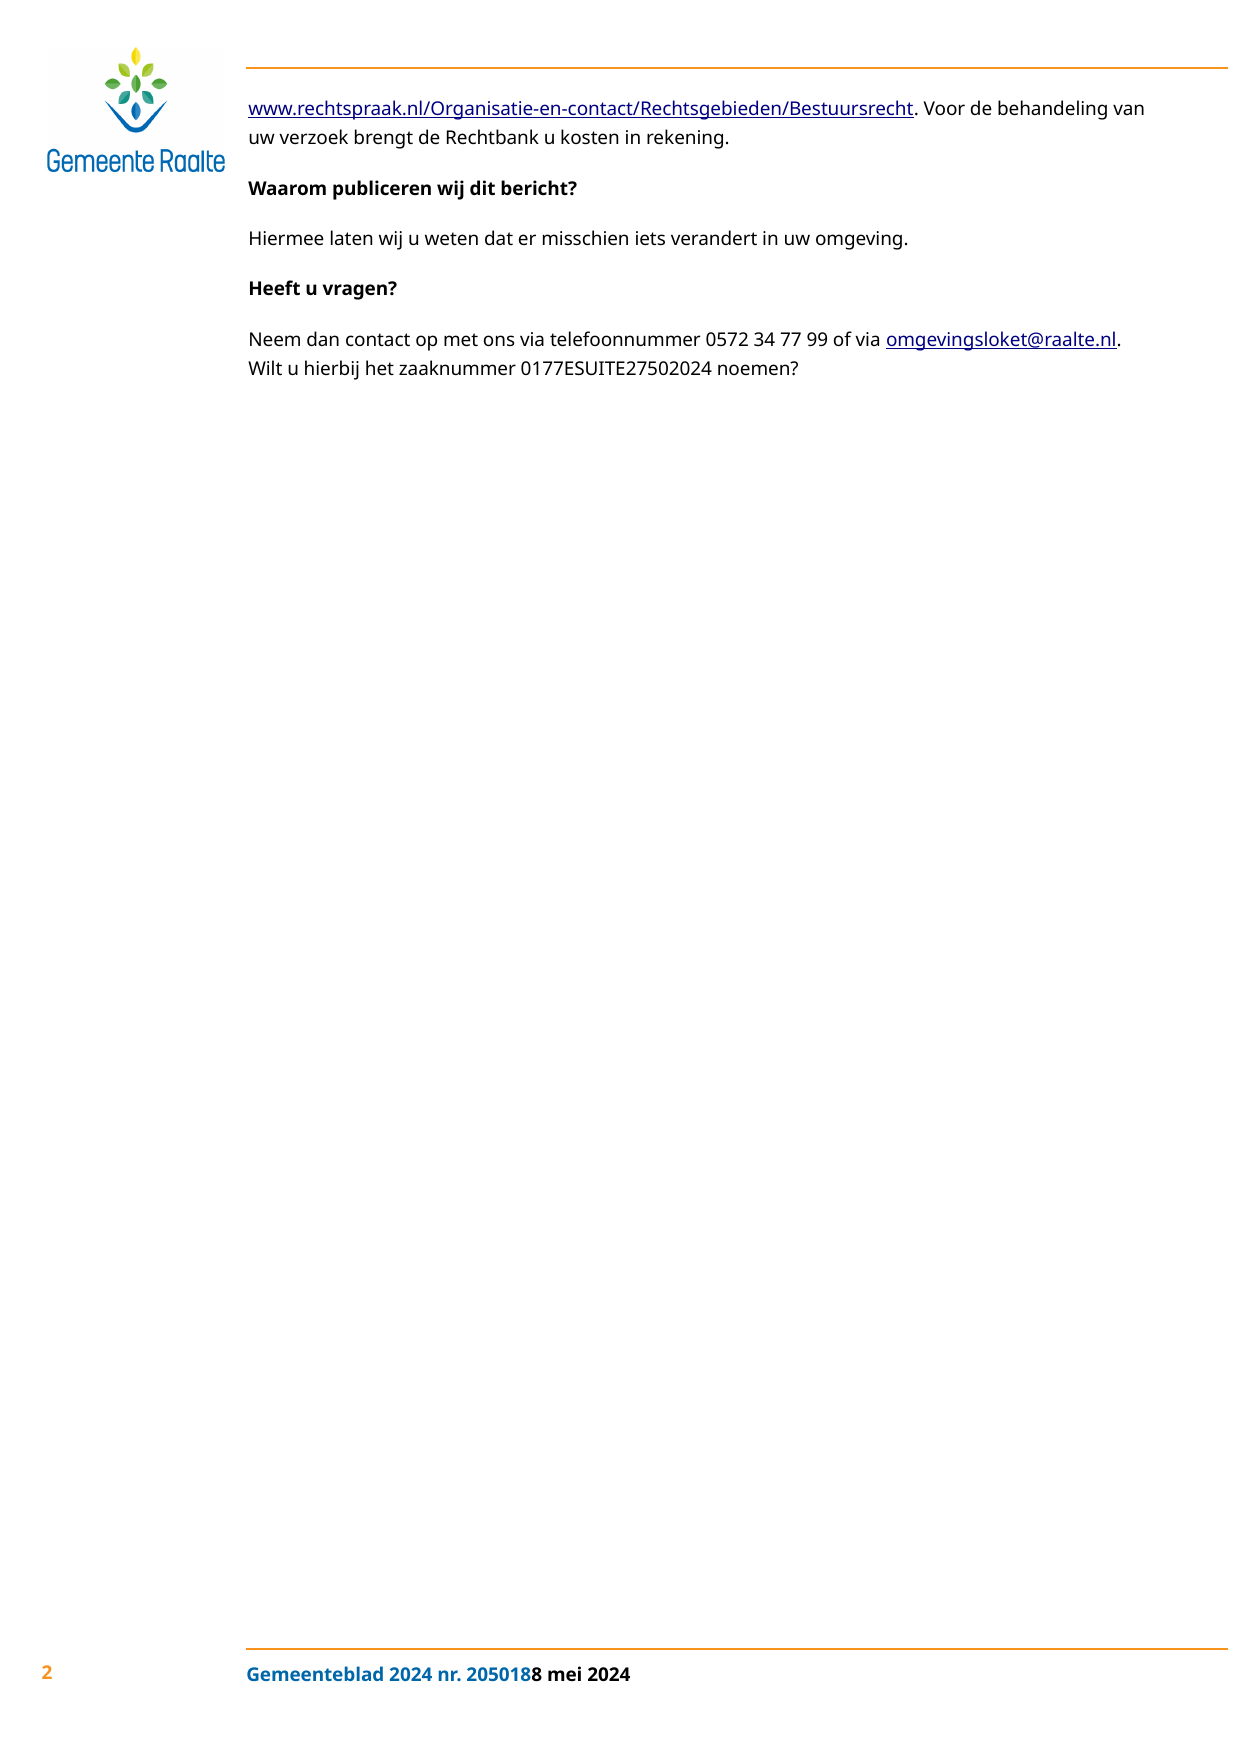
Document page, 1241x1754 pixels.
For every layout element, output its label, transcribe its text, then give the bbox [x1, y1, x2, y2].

text Heeft u vragen? [248, 276, 1152, 301]
text Neem dan contact op met ons via telefoonnummer 0572 34 77 99 of via omgevingsloket@raalte.nl. Wilt u hierbij het zaaknummer 0177ESUITE27502024 noemen? [248, 326, 1152, 381]
text Hiermee laten wij u weten dat er misschien iets verandert in uw omgeving. [248, 225, 1152, 251]
text www.rechtspraak.nl/Organisatie-en-contact/Rechtsgebieden/Bestuursrecht. Voor de behandeling van uw verzoek brengt de Rechtbank u kosten in rekening. [248, 95, 1152, 150]
picture [41, 47, 231, 172]
text Waarom publiceren wij dit bericht? [248, 175, 1152, 201]
